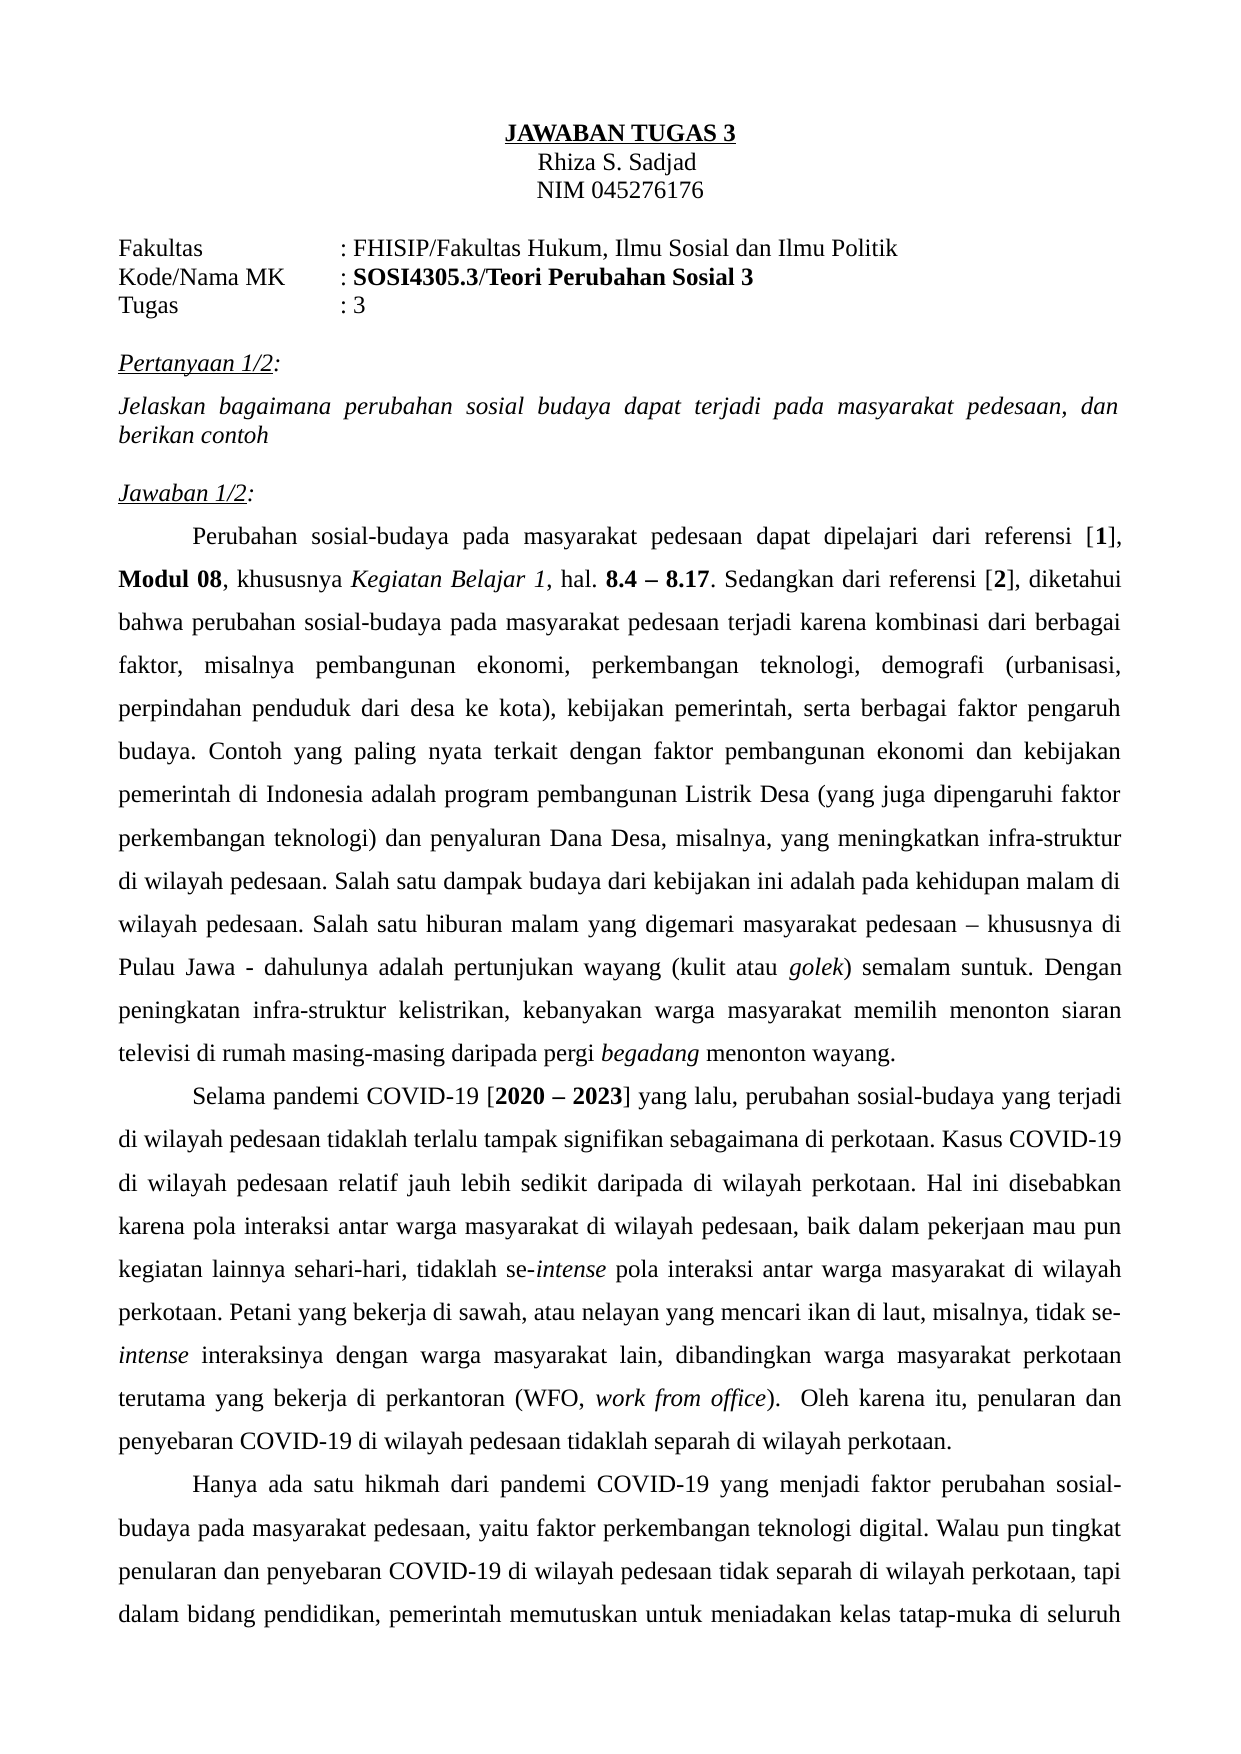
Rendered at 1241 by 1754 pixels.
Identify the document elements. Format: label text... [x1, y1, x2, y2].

text NIM 045276176 [118, 176, 1122, 204]
text Jelaskan bagaimana perubahan sosial budaya dapat terjadi pada masyarakat pedesaan, dan berikan contoh [118, 391, 1122, 449]
text Fakultas : FHISIP/Fakultas Hukum, Ilmu Sosial dan Ilmu Politik [118, 233, 1122, 262]
text Kode/Nama MK : SOSI4305.3/Teori Perubahan Sosial 3 [118, 262, 1122, 291]
text Tugas : 3 [118, 291, 1122, 319]
text Rhiza S. Sadjad [118, 147, 1122, 176]
text Hanya ada satu hikmah dari pandemi COVID-19 yang menjadi faktor perubahan sosial-budaya pada masyarakat pedesaan, yaitu faktor perkembangan teknologi digital. Walau pun tingkat penularan dan penyebaran COVID-19 di wilayah pedesaan tidak separah di wilayah perkotaan, tapi dalam bidang pendidikan, pemerintah memutuskan untuk meniadakan kelas tatap-muka di seluruh [118, 1469, 1122, 1628]
text Jawaban 1/2: [118, 478, 1122, 506]
text Selama pandemi COVID-19 [2020 – 2023] yang lalu, perubahan sosial-budaya yang terjadi di wilayah pedesaan tidaklah terlalu tampak signifikan sebagaimana di perkotaan. Kasus COVID-19 di wilayah pedesaan relatif jauh lebih sedikit daripada di wilayah perkotaan. Hal ini disebabkan karena pola interaksi antar warga masyarakat di wilayah pedesaan, baik dalam pekerjaan mau pun kegiatan lainnya sehari-hari, tidaklah se-intense pola interaksi antar warga masyarakat di wilayah perkotaan. Petani yang bekerja di sawah, atau nelayan yang mencari ikan di laut, misalnya, tidak se-intense interaksinya dengan warga masyarakat lain, dibandingkan warga masyarakat perkotaan terutama yang bekerja di perkantoran (WFO, work from office). Oleh karena itu, penularan dan penyebaran COVID-19 di wilayah pedesaan tidaklah separah di wilayah perkotaan. [118, 1081, 1122, 1455]
text JAWABAN TUGAS 3 [118, 118, 1122, 147]
text Pertanyaan 1/2: [118, 348, 1122, 377]
text Perubahan sosial-budaya pada masyarakat pedesaan dapat dipelajari dari referensi [1], Modul 08, khususnya Kegiatan Belajar 1, hal. 8.4 – 8.17. Sedangkan dari referensi [2], diketahui bahwa perubahan sosial-budaya pada masyarakat pedesaan terjadi karena kombinasi dari berbagai faktor, misalnya pembangunan ekonomi, perkembangan teknologi, demografi (urbanisasi, perpindahan penduduk dari desa ke kota), kebijakan pemerintah, serta berbagai faktor pengaruh budaya. Contoh yang paling nyata terkait dengan faktor pembangunan ekonomi dan kebijakan pemerintah di Indonesia adalah program pembangunan Listrik Desa (yang juga dipengaruhi faktor perkembangan teknologi) dan penyaluran Dana Desa, misalnya, yang meningkatkan infra-struktur di wilayah pedesaan. Salah satu dampak budaya dari kebijakan ini adalah pada kehidupan malam di wilayah pedesaan. Salah satu hiburan malam yang digemari masyarakat pedesaan – khususnya di Pulau Jawa - dahulunya adalah pertunjukan wayang (kulit atau golek) semalam suntuk. Dengan peningkatan infra-struktur kelistrikan, kebanyakan warga masyarakat memilih menonton siaran televisi di rumah masing-masing daripada pergi begadang menonton wayang. [118, 521, 1122, 1067]
